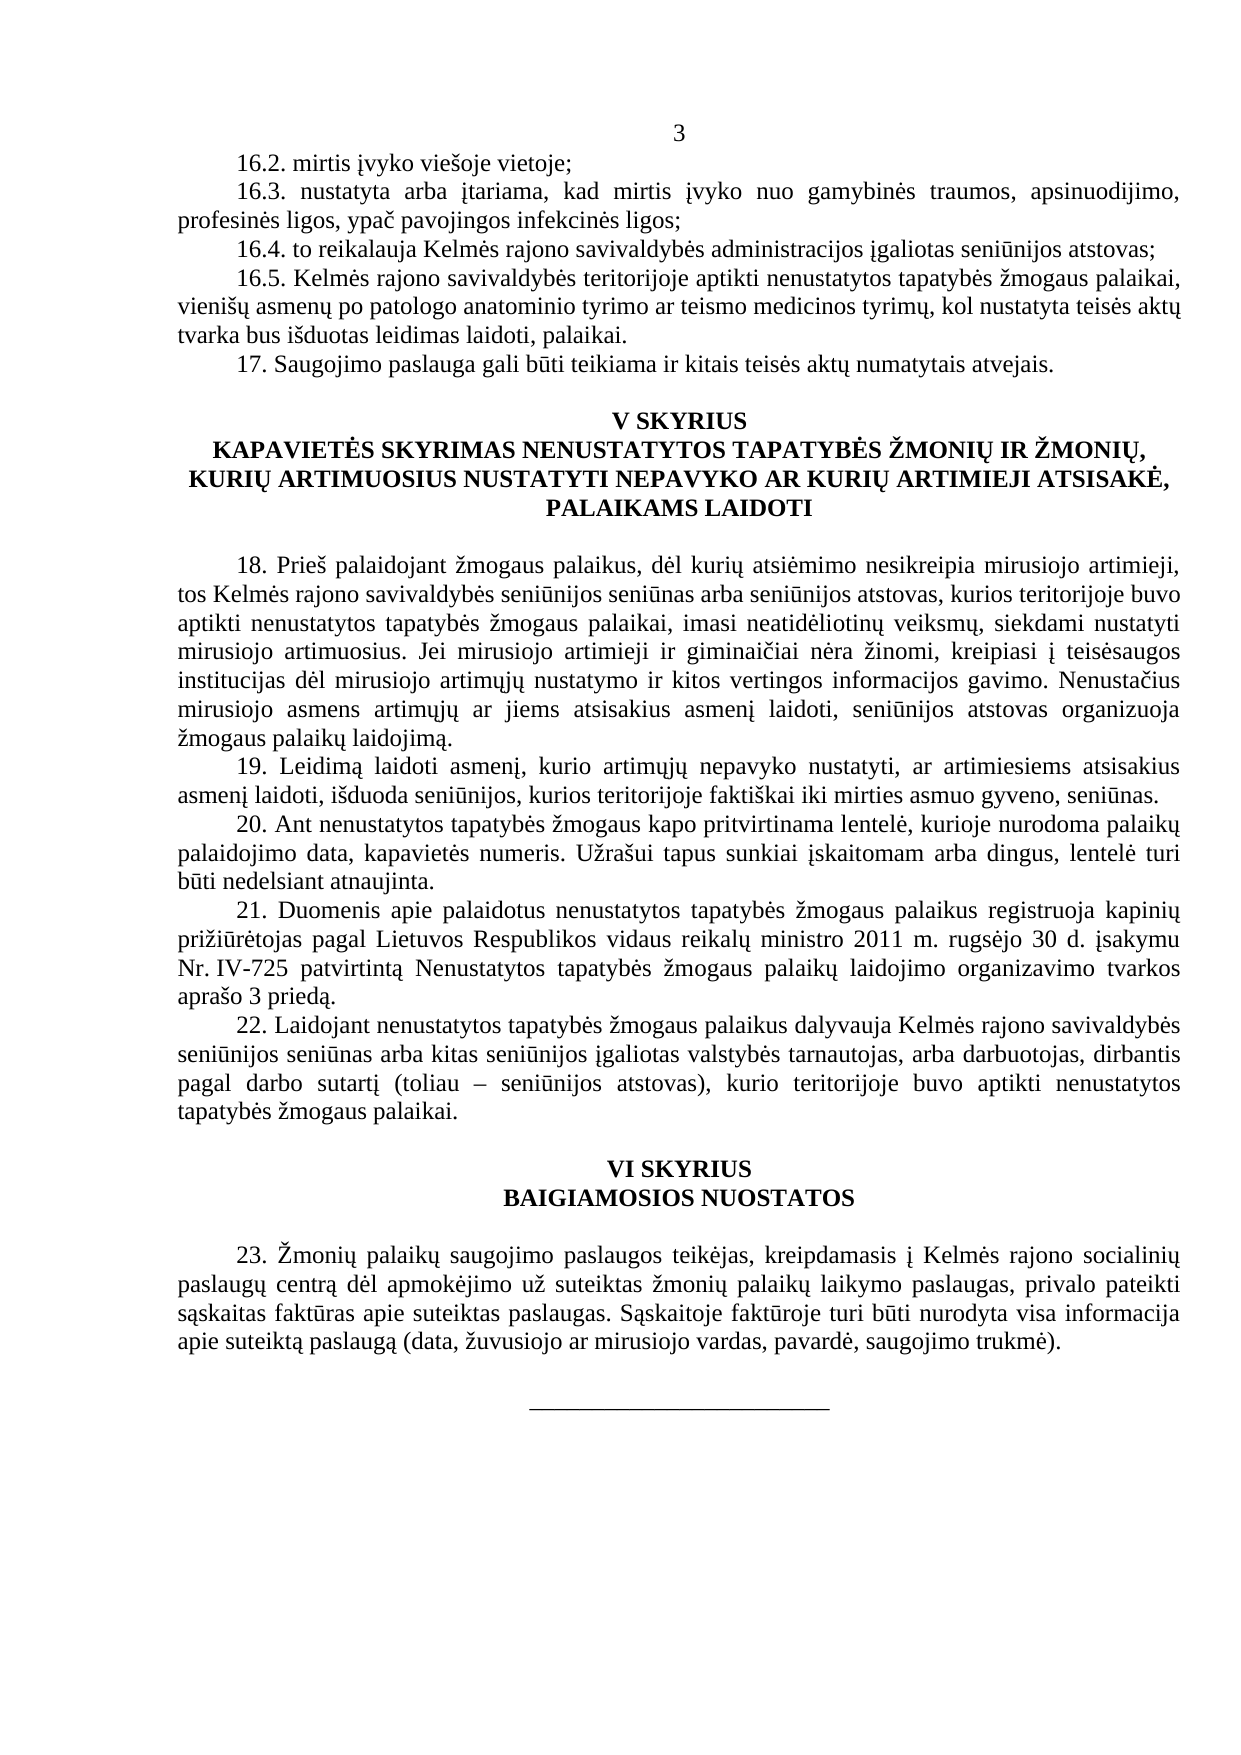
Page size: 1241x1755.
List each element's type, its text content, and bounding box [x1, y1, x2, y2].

text V SKYRIUS [177, 406, 1181, 435]
text ________________________ [177, 1384, 1181, 1413]
text KAPAVIETĖS SKYRIMAS NENUSTATYTOS TAPATYBĖS ŽMONIŲ IR ŽMONIŲ, KURIŲ ARTIMUOSIUS NUSTATYTI NEPAVYKO AR KURIŲ ARTIMIEJI ATSISAKĖ, PALAIKAMS LAIDOTI [177, 435, 1181, 521]
text 17. Saugojimo paslauga gali būti teikiama ir kitais teisės aktų numatytais atvejais. [177, 349, 1181, 378]
text 18. Prieš palaidojant žmogaus palaikus, dėl kurių atsiėmimo nesikreipia mirusiojo artimieji, tos Kelmės rajono savivaldybės seniūnijos seniūnas arba seniūnijos atstovas, kurios teritorijoje buvo aptikti nenustatytos tapatybės žmogaus palaikai, imasi neatidėliotinų veiksmų, siekdami nustatyti mirusiojo artimuosius. Jei mirusiojo artimieji ir giminaičiai nėra žinomi, kreipiasi į teisėsaugos institucijas dėl mirusiojo artimųjų nustatymo ir kitos vertingos informacijos gavimo. Nenustačius mirusiojo asmens artimųjų ar jiems atsisakius asmenį laidoti, seniūnijos atstovas organizuoja žmogaus palaikų laidojimą. [177, 550, 1181, 751]
text 19. Leidimą laidoti asmenį, kurio artimųjų nepavyko nustatyti, ar artimiesiems atsisakius asmenį laidoti, išduoda seniūnijos, kurios teritorijoje faktiškai iki mirties asmuo gyveno, seniūnas. [177, 751, 1181, 809]
text BAIGIAMOSIOS NUOSTATOS [177, 1183, 1181, 1211]
text VI SKYRIUS [177, 1154, 1181, 1183]
text 21. Duomenis apie palaidotus nenustatytos tapatybės žmogaus palaikus registruoja kapinių prižiūrėtojas pagal Lietuvos Respublikos vidaus reikalų ministro 2011 m. rugsėjo 30 d. įsakymu Nr. IV-725 patvirtintą Nenustatytos tapatybės žmogaus palaikų laidojimo organizavimo tvarkos aprašo 3 priedą. [177, 895, 1181, 1010]
text 22. Laidojant nenustatytos tapatybės žmogaus palaikus dalyvauja Kelmės rajono savivaldybės seniūnijos seniūnas arba kitas seniūnijos įgaliotas valstybės tarnautojas, arba darbuotojas, dirbantis pagal darbo sutartį (toliau – seniūnijos atstovas), kurio teritorijoje buvo aptikti nenustatytos tapatybės žmogaus palaikai. [177, 1010, 1181, 1125]
text 16.2. mirtis įvyko viešoje vietoje; [177, 148, 1181, 176]
text 16.3. nustatyta arba įtariama, kad mirtis įvyko nuo gamybinės traumos, apsinuodijimo, profesinės ligos, ypač pavojingos infekcinės ligos; [177, 176, 1181, 234]
text 23. Žmonių palaikų saugojimo paslaugos teikėjas, kreipdamasis į Kelmės rajono socialinių paslaugų centrą dėl apmokėjimo už suteiktas žmonių palaikų laikymo paslaugas, privalo pateikti sąskaitas faktūras apie suteiktas paslaugas. Sąskaitoje faktūroje turi būti nurodyta visa informacija apie suteiktą paslaugą (data, žuvusiojo ar mirusiojo vardas, pavardė, saugojimo trukmė). [177, 1240, 1181, 1355]
text 20. Ant nenustatytos tapatybės žmogaus kapo pritvirtinama lentelė, kurioje nurodoma palaikų palaidojimo data, kapavietės numeris. Užrašui tapus sunkiai įskaitomam arba dingus, lentelė turi būti nedelsiant atnaujinta. [177, 809, 1181, 895]
text 16.4. to reikalauja Kelmės rajono savivaldybės administracijos įgaliotas seniūnijos atstovas; [177, 234, 1181, 263]
text 16.5. Kelmės rajono savivaldybės teritorijoje aptikti nenustatytos tapatybės žmogaus palaikai, vienišų asmenų po patologo anatominio tyrimo ar teismo medicinos tyrimų, kol nustatyta teisės aktų tvarka bus išduotas leidimas laidoti, palaikai. [177, 263, 1181, 349]
